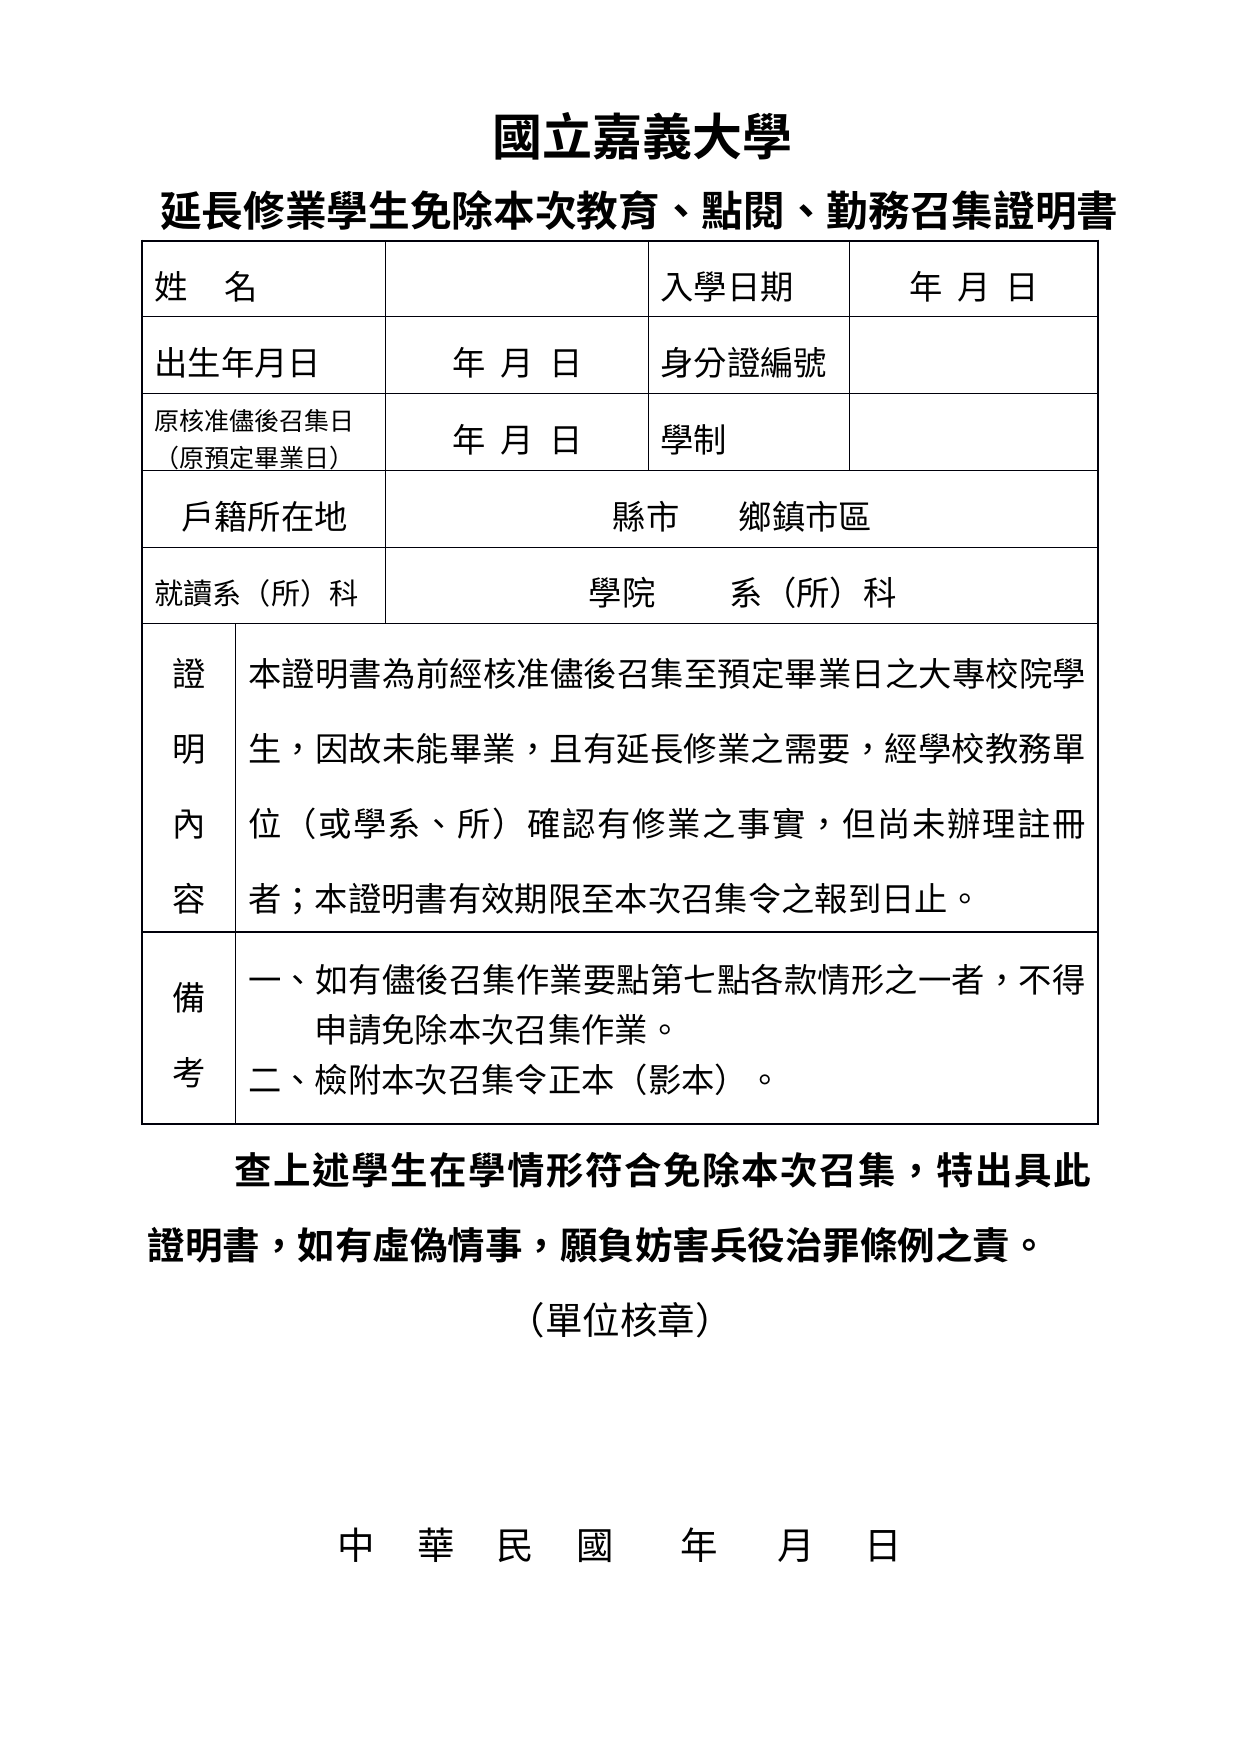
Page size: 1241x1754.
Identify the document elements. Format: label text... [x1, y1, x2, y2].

table_cell 原核准儘後召集日 （原預定畢業日） [143, 394, 385, 470]
table_cell 出生年月日 [143, 317, 385, 393]
table_cell [850, 394, 1097, 470]
table_cell 身分證編號 [649, 317, 849, 393]
table_cell 就讀系（所）科 [143, 548, 385, 623]
table_cell 證 明 內 容 [143, 624, 235, 931]
table_cell 縣市 鄉鎮市區 [386, 471, 1097, 547]
text 中 華 民 國 年 月 日 [118, 1500, 1122, 1575]
table_cell 年 月 日 [386, 394, 648, 470]
table_header 年 月 日 [850, 242, 1097, 316]
table_header 姓 名 [143, 242, 385, 316]
table_cell 學制 [649, 394, 849, 470]
table_cell 年 月 日 [386, 317, 648, 393]
table_cell [850, 317, 1097, 393]
table_cell 一、如有儘後召集作業要點第七點各款情形之一者，不得申請免除本次召集作業。 二、檢附本次召集令正本（影本）。 [236, 933, 1097, 1123]
text 國立嘉義大學 [118, 89, 1122, 164]
text 查上述學生在學情形符合免除本次召集，特出具此證明書，如有虛偽情事，願負妨害兵役治罪條例之責。 [148, 1125, 1093, 1275]
table_cell 學院 系（所）科 [386, 548, 1097, 623]
table_cell 本證明書為前經核准儘後召集至預定畢業日之大專校院學生，因故未能畢業，且有延長修業之需要，經學校教務單位（或學系、所）確認有修業之事實，但尚未辦理註冊者；本證明書有效期限至本次召集令之報到日止。 [236, 624, 1097, 931]
table_header 入學日期 [649, 242, 849, 316]
table_header [386, 242, 648, 316]
text 延長修業學生免除本次教育、點閱、勤務召集證明書 [118, 164, 1122, 239]
text （單位核章） [118, 1275, 1122, 1350]
table_cell 戶籍所在地 [143, 471, 385, 547]
table_cell 備 考 [143, 933, 235, 1123]
